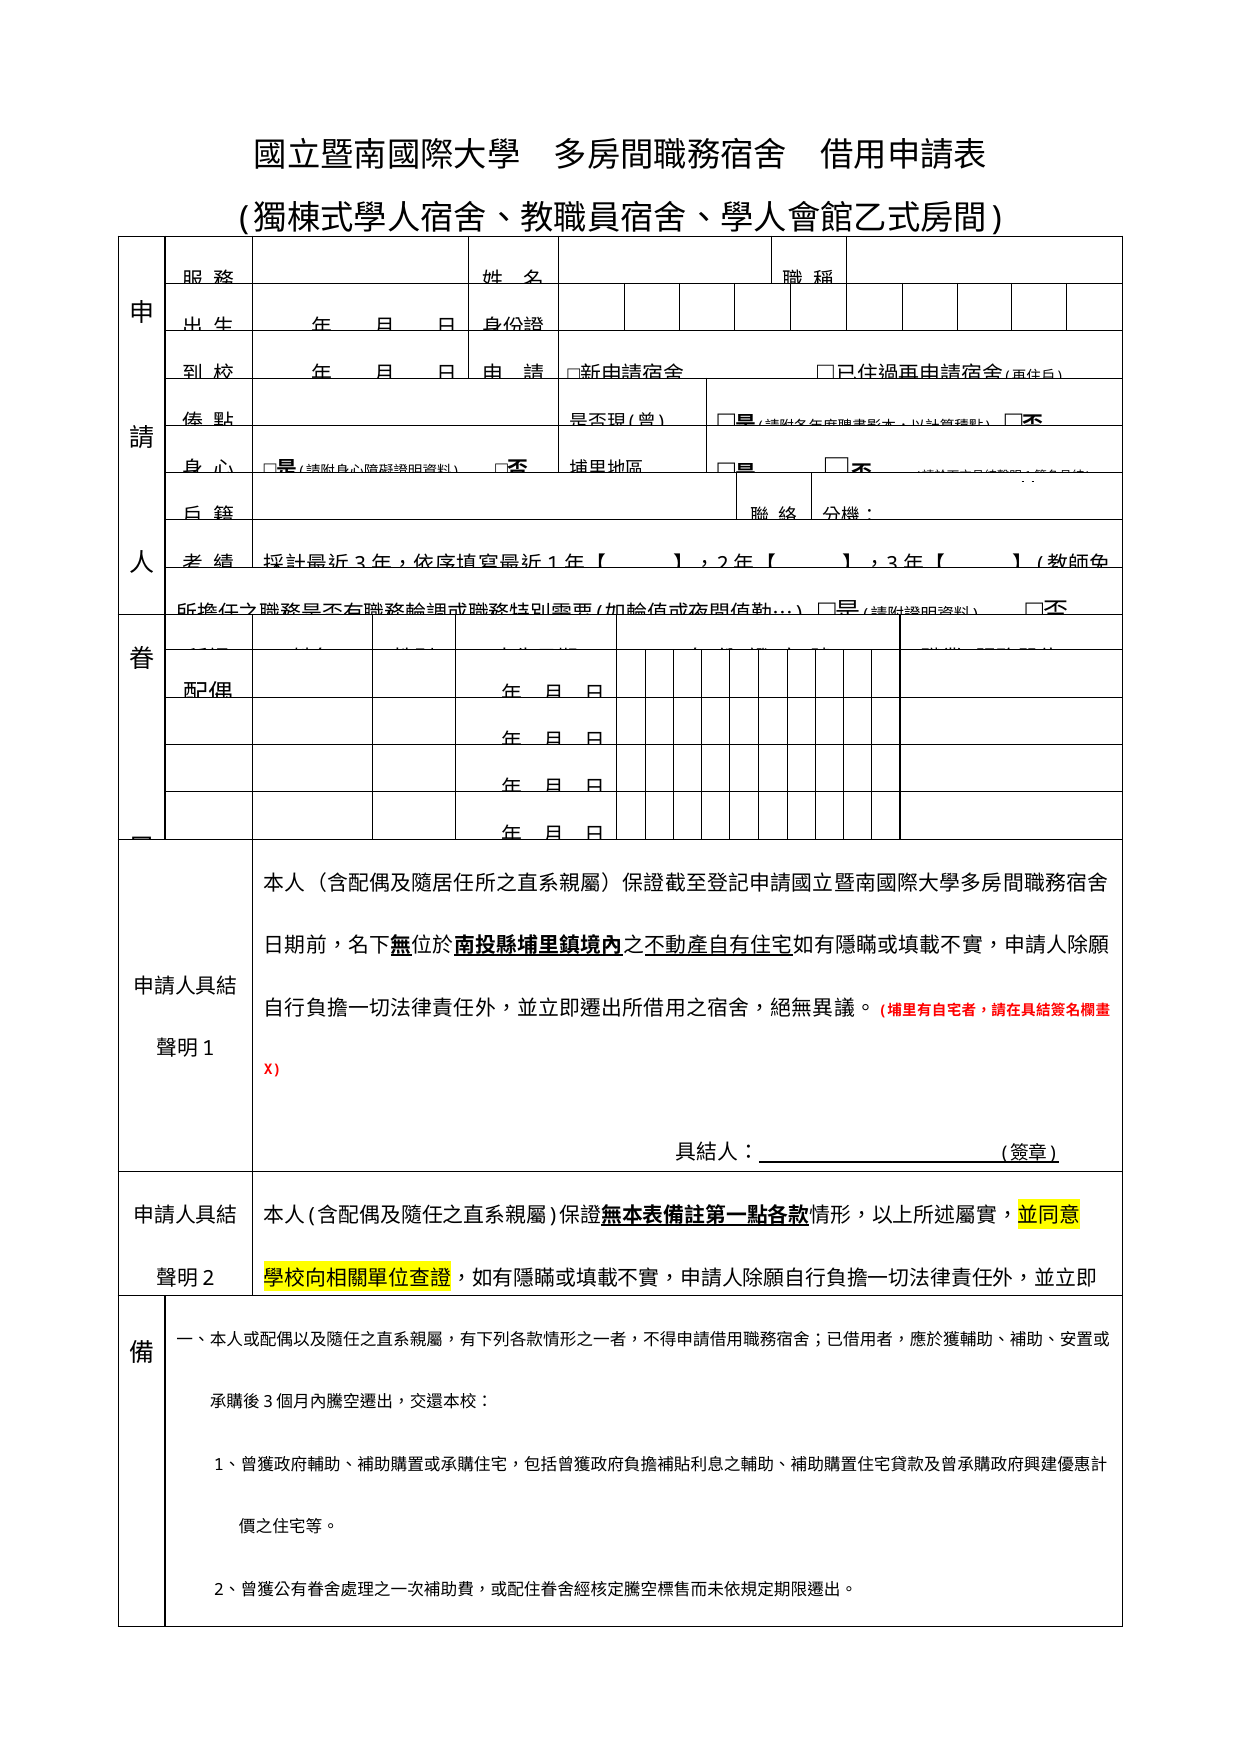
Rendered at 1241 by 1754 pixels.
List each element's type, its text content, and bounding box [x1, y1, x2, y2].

table_cell [759, 698, 787, 744]
text 國立暨南國際大學 多房間職務宿舍 借用申請表 (獨棟式學人宿舍、教職員宿舍、學人會館乙式房間) [118, 111, 1122, 236]
table_cell [646, 745, 673, 791]
table_cell [702, 792, 729, 838]
table_cell [373, 650, 455, 697]
table_cell [730, 698, 758, 744]
table_cell [617, 745, 645, 791]
table_cell 稱謂 [166, 615, 252, 649]
table_cell 身份證 字 號 [469, 284, 558, 330]
table_cell 身 份 證 字 號 [617, 615, 899, 649]
table_cell □是(請附各年度聘書影本，以計算積點) □否 [707, 379, 1122, 425]
table_cell [844, 698, 871, 744]
table_cell 年 月 日 [253, 284, 468, 330]
table_cell [872, 650, 899, 697]
table_cell [646, 792, 673, 838]
table_cell [816, 745, 843, 791]
table_cell [253, 650, 372, 697]
table_cell 配偶 [166, 650, 252, 697]
table_cell [816, 792, 843, 838]
table_header 職 稱 [772, 237, 846, 283]
table_cell [730, 792, 758, 838]
table_cell □是(請附身心障礙證明資料) □否 [253, 426, 558, 472]
table_cell 申請人具結聲明1 [119, 840, 252, 1171]
table_cell [901, 745, 1122, 791]
table_cell [617, 792, 645, 838]
table_cell 申請人具結聲明2 未具結者不得申請 [119, 1172, 252, 1295]
table_cell 戶 籍 地 址 [166, 473, 252, 519]
table_cell 年 月 日 [456, 650, 616, 697]
table_cell [872, 792, 899, 838]
table_cell 年 月 日 [456, 698, 616, 744]
table_cell [680, 284, 734, 330]
table_header 申 請 人 [119, 237, 164, 614]
table_cell [816, 698, 843, 744]
table_cell [253, 379, 558, 425]
table_cell 是否現(曾) 擔任行政職務 [559, 379, 706, 425]
table_cell 本人(含配偶及隨任之直系親屬)保證無本表備註第一點各款情形，以上所述屬實，並同意 學校向相關單位查證，如有隱瞞或填載不實，申請人除願自行負擔一切法律責任外，並立即遷出所借用之宿舍，絕無異議。 具結人： (簽章) [253, 1172, 1122, 1295]
table_cell 年 月 日 [253, 331, 468, 377]
table_cell [730, 650, 758, 697]
table_cell [617, 698, 645, 744]
table_cell 到 校 日 期 [166, 331, 252, 377]
table_cell 本人（含配偶及隨居任所之直系親屬）保證截至登記申請國立暨南國際大學多房間職務宿舍日期前，名下無位於南投縣埔里鎮境內之不動產自有住宅如有隱瞞或填載不實，申請人除願自行負擔一切法律責任外，並立即遷出所借用之宿舍，絕無異議。(埔里有自宅者，請在具結簽名欄畫X) 具結人： (簽章) [253, 840, 1122, 1171]
table_cell □新申請宿舍 □已住過再申請宿舍(再住戶) □調換宿舍(請附調換切結書) □現住宿舍，申請續住(續住戶) [559, 331, 1122, 377]
table_cell [844, 792, 871, 838]
table_cell [759, 650, 787, 697]
table_cell [674, 650, 701, 697]
table_cell [253, 792, 372, 838]
table_cell 職業(服務單位)必填 [901, 615, 1122, 649]
table_cell [702, 745, 729, 791]
table_cell [625, 284, 679, 330]
table_cell 姓名 [253, 615, 372, 649]
table_cell [373, 698, 455, 744]
table_cell [559, 284, 624, 330]
table_cell 年 月 日 [456, 745, 616, 791]
table_header 服 務 單 位 [166, 237, 252, 283]
table_cell 眷 口 [119, 615, 164, 838]
table_cell [253, 473, 736, 519]
table_cell [788, 745, 815, 791]
table_cell [844, 650, 871, 697]
table_cell [253, 698, 372, 744]
table_cell [901, 650, 1122, 697]
table_cell [791, 284, 846, 330]
table_cell [759, 745, 787, 791]
table_cell [166, 792, 252, 838]
table_cell [373, 792, 455, 838]
table_cell [901, 792, 1122, 838]
table_cell 出 生 日 期 [166, 284, 252, 330]
table_cell [166, 698, 252, 744]
table_cell [844, 745, 871, 791]
table_cell [872, 698, 899, 744]
table_cell [759, 792, 787, 838]
table_cell 採計最近3年，依序填寫最近1年【 】，2年【 】，3年【 】(教師免填) [253, 520, 1122, 567]
table_cell 所擔任之職務是否有職務輪調或職務特別需要(如輪值或夜間值勤…) □是(請附證明資料) □否 [166, 568, 1122, 614]
table_cell [958, 284, 1011, 330]
table_cell [788, 792, 815, 838]
table_cell [674, 698, 701, 744]
table_cell [702, 698, 729, 744]
table_cell □是 □否 (請於下方具結聲明1簽名具結) [707, 426, 1122, 472]
table_cell [646, 650, 673, 697]
table_cell 埔里地區 擁有自有住宅 [559, 426, 706, 472]
table_cell 分機： 手機： [812, 473, 1122, 519]
table_cell [373, 745, 455, 791]
table_header [253, 237, 468, 283]
table_cell [617, 650, 645, 697]
table_cell [674, 745, 701, 791]
table_cell [702, 650, 729, 697]
table_cell [847, 284, 902, 330]
table_cell 身 心 障 礙 [166, 426, 252, 472]
table_header [847, 237, 1122, 283]
table_cell [253, 745, 372, 791]
table_cell 聯 絡 電 話 [737, 473, 811, 519]
table_header 姓 名 [469, 237, 558, 283]
table_cell 申 請 狀 態 [469, 331, 558, 377]
table_header [559, 237, 771, 283]
table_cell [1012, 284, 1066, 330]
table_cell [788, 698, 815, 744]
table_cell [646, 698, 673, 744]
table_cell [816, 650, 843, 697]
table_cell 備 註 [119, 1296, 164, 1626]
table_cell [901, 698, 1122, 744]
table_cell 性別 [373, 615, 455, 649]
table_cell [674, 792, 701, 838]
table_cell [735, 284, 790, 330]
table_cell 俸 點(薪點) [166, 379, 252, 425]
table_cell 出生日期 [456, 615, 616, 649]
table_cell [788, 650, 815, 697]
table_cell 年 月 日 [456, 792, 616, 838]
table_cell 考 績 [166, 520, 252, 567]
table_cell 一、本人或配偶以及隨任之直系親屬，有下列各款情形之一者，不得申請借用職務宿舍；已借用者，應於獲輔助、補助、安置或承購後3個月內騰空遷出，交還本校： 1、曾獲政府輔助、補助購置或承購住宅，包括曾獲政府負擔補貼利息之輔助、補助購置住宅貸款及曾承購政府興建優惠計價之住宅等。 2、曾獲公有眷舍處理之一次補助費，或配住眷舍經核定騰空標售而未依規定期限遷出。 3、曾獲公有眷舍現狀標售得標人安置處理。 二、本人配偶及隨任之直系親屬如同任公職，應檢附其服務機關未配住公有眷舍證明或同意經營管理組至全國宿舍管理系統查核(二者則一)。 三、請將戶口名簿、擔任行政職務聘書及相關證明文件影印本附於後、以便審核並計算積點，未提供者視同放棄該部分積點。 四、在登記申請宿舍期間，職務、底薪、眷口等資料如有異動，請持人事室相關文件或戶籍影本至經營管理組辦理點數變更登記。 五、依本校職務宿舍借住暨管理要點規定，以有眷申請借住多房間職務宿舍，而眷屬未隨住者，須於第1次催告日期起1個月內遷出，故有上列情形者請勿申請，借住期間如遇有類似情形者，將依行政院頒訂宿舍管理第1章第6點第3項：「宿舍借用人不遵守宿舍規則或公約，經事務管理人員勸導無效者，簽請機關首長處理。」之規定辦理。 六、未盡事宜悉依行政院頒訂宿舍管理手冊及本校職務宿舍借住暨管理要點辦理。 [166, 1296, 1122, 1626]
table_cell [166, 745, 252, 791]
table_cell [730, 745, 758, 791]
table_cell [903, 284, 957, 330]
table_cell [1067, 284, 1122, 330]
table_cell [872, 745, 899, 791]
